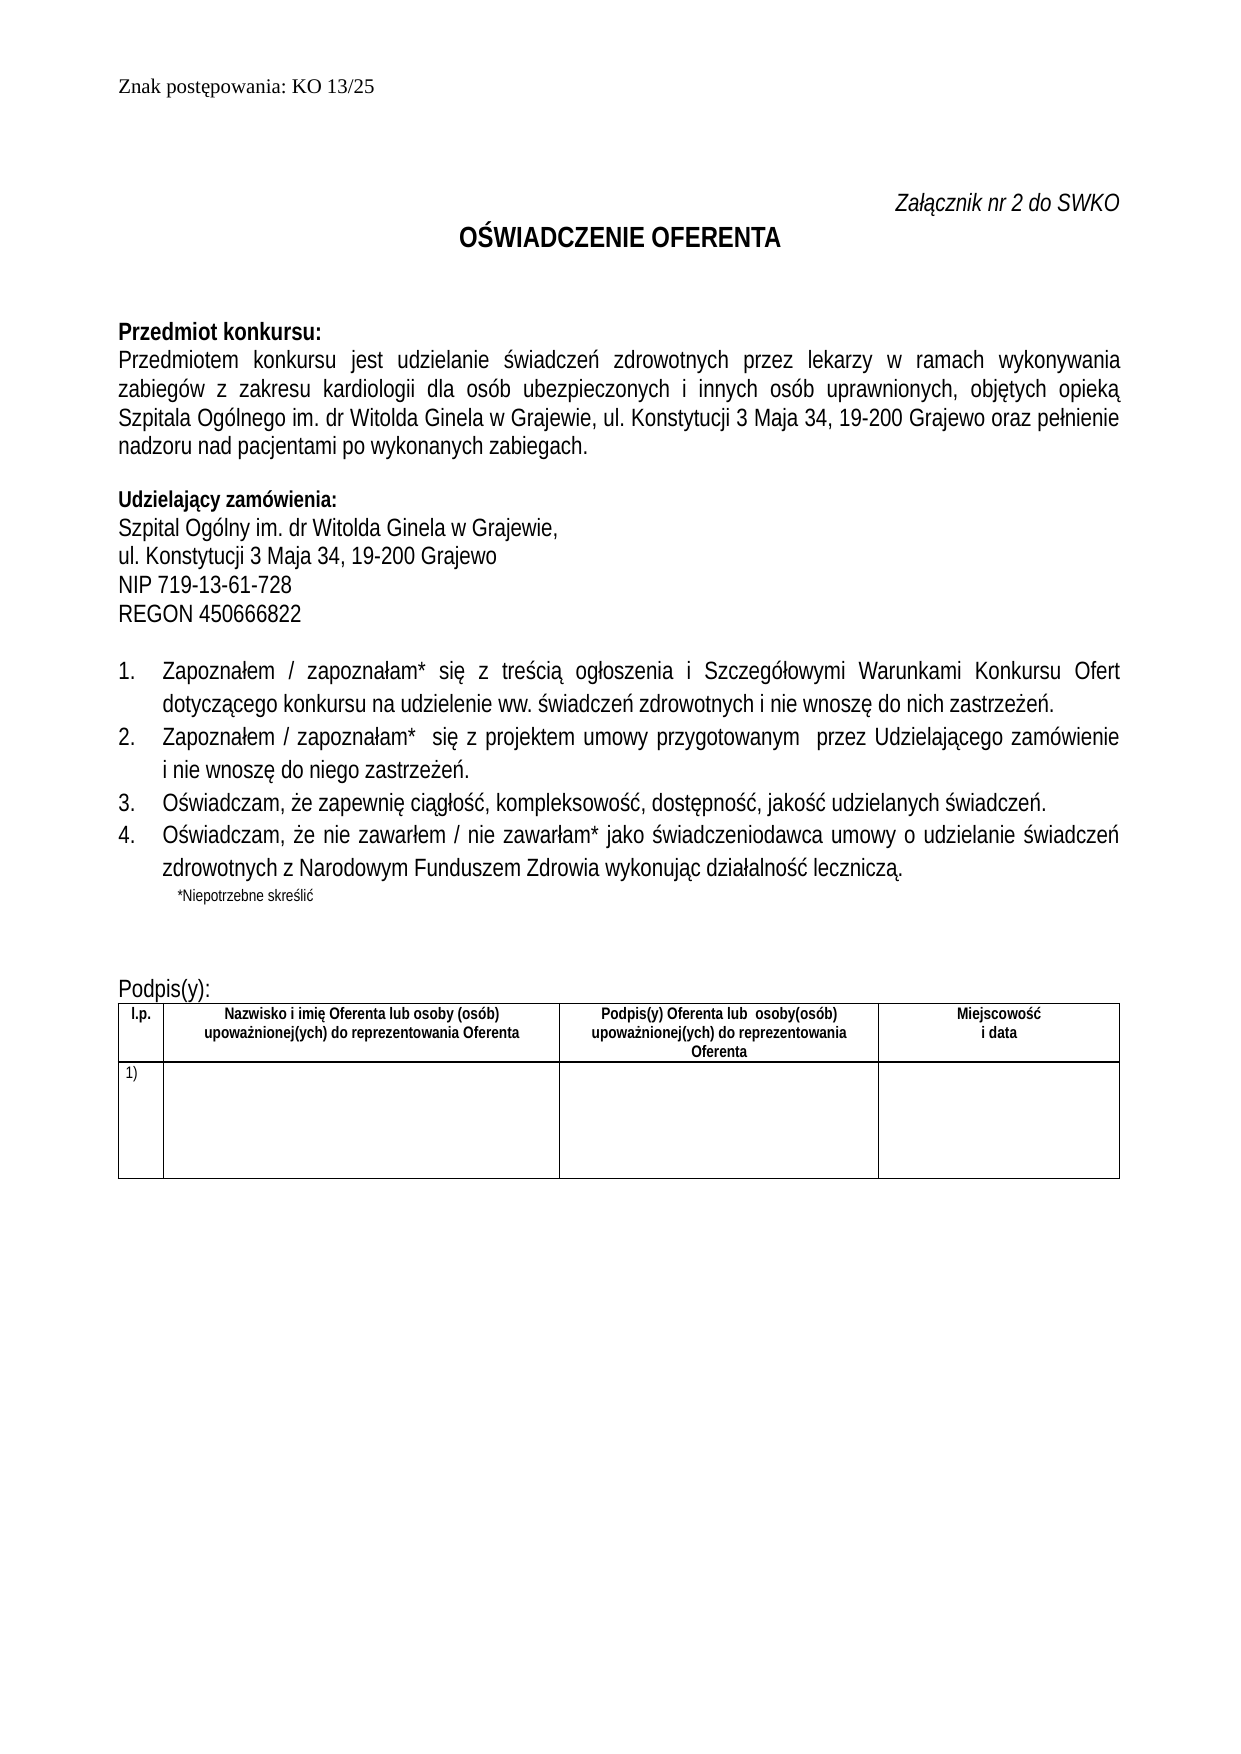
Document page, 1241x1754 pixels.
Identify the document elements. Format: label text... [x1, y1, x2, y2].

text REGON 450666822 [118, 598, 1122, 627]
list Oświadczam, że nie zawarłem / nie zawarłam* jako świadczeniodawca umowy o udzielanie świadczeń zdrowotnych z Narodowym Funduszem Zdrowia wykonując działalność leczniczą. [118, 820, 1122, 882]
table_header Nazwisko i imię Oferenta lub osoby (osób) upoważnionej(ych) do reprezentowania Oferenta [164, 1004, 559, 1061]
text ul. Konstytucji 3 Maja 34, 19-200 Grajewo [118, 541, 1122, 570]
table_cell 1) [119, 1063, 163, 1177]
text NIP 719-13-61-728 [118, 570, 1122, 598]
subtitle Przedmiot konkursu: [118, 317, 1122, 345]
text Szpital Ogólny im. dr Witolda Ginela w Grajewie, [118, 513, 1122, 541]
list Zapoznałem / zapoznałam* się z projektem umowy przygotowanym przez Udzielającego zamówienie i nie wnoszę do niego zastrzeżeń. [118, 722, 1122, 783]
table_header Podpis(y) Oferenta lub osoby(osób) upoważnionej(ych) do reprezentowania Oferenta [560, 1004, 878, 1061]
text Podpis(y): [118, 974, 1122, 1003]
table_header l.p. [119, 1004, 163, 1061]
text Załącznik nr 2 do SWKO [118, 188, 1122, 216]
text Udzielający zamówienia: [118, 486, 1122, 513]
table_cell [879, 1063, 1119, 1177]
list Oświadczam, że zapewnię ciągłość, kompleksowość, dostępność, jakość udzielanych świadczeń. [118, 787, 1122, 816]
table_cell [164, 1063, 559, 1177]
text Przedmiotem konkursu jest udzielanie świadczeń zdrowotnych przez lekarzy w ramach wykonywania zabiegów z zakresu kardiologii dla osób ubezpieczonych i innych osób uprawnionych, objętych opieką Szpitala Ogólnego im. dr Witolda Ginela w Grajewie, ul. Konstytucji 3 Maja 34, 19-200 Grajewo oraz pełnienie nadzoru nad pacjentami po wykonanych zabiegach. [118, 345, 1122, 460]
text OŚWIADCZENIE OFERENTA [118, 221, 1122, 254]
list Zapoznałem / zapoznałam* się z treścią ogłoszenia i Szczegółowymi Warunkami Konkursu Ofert dotyczącego konkursu na udzielenie ww. świadczeń zdrowotnych i nie wnoszę do nich zastrzeżeń. [118, 656, 1122, 717]
text *Niepotrzebne skreślić [118, 886, 1122, 905]
table_cell [560, 1063, 878, 1177]
table_header Miejscowość i data [879, 1004, 1119, 1061]
